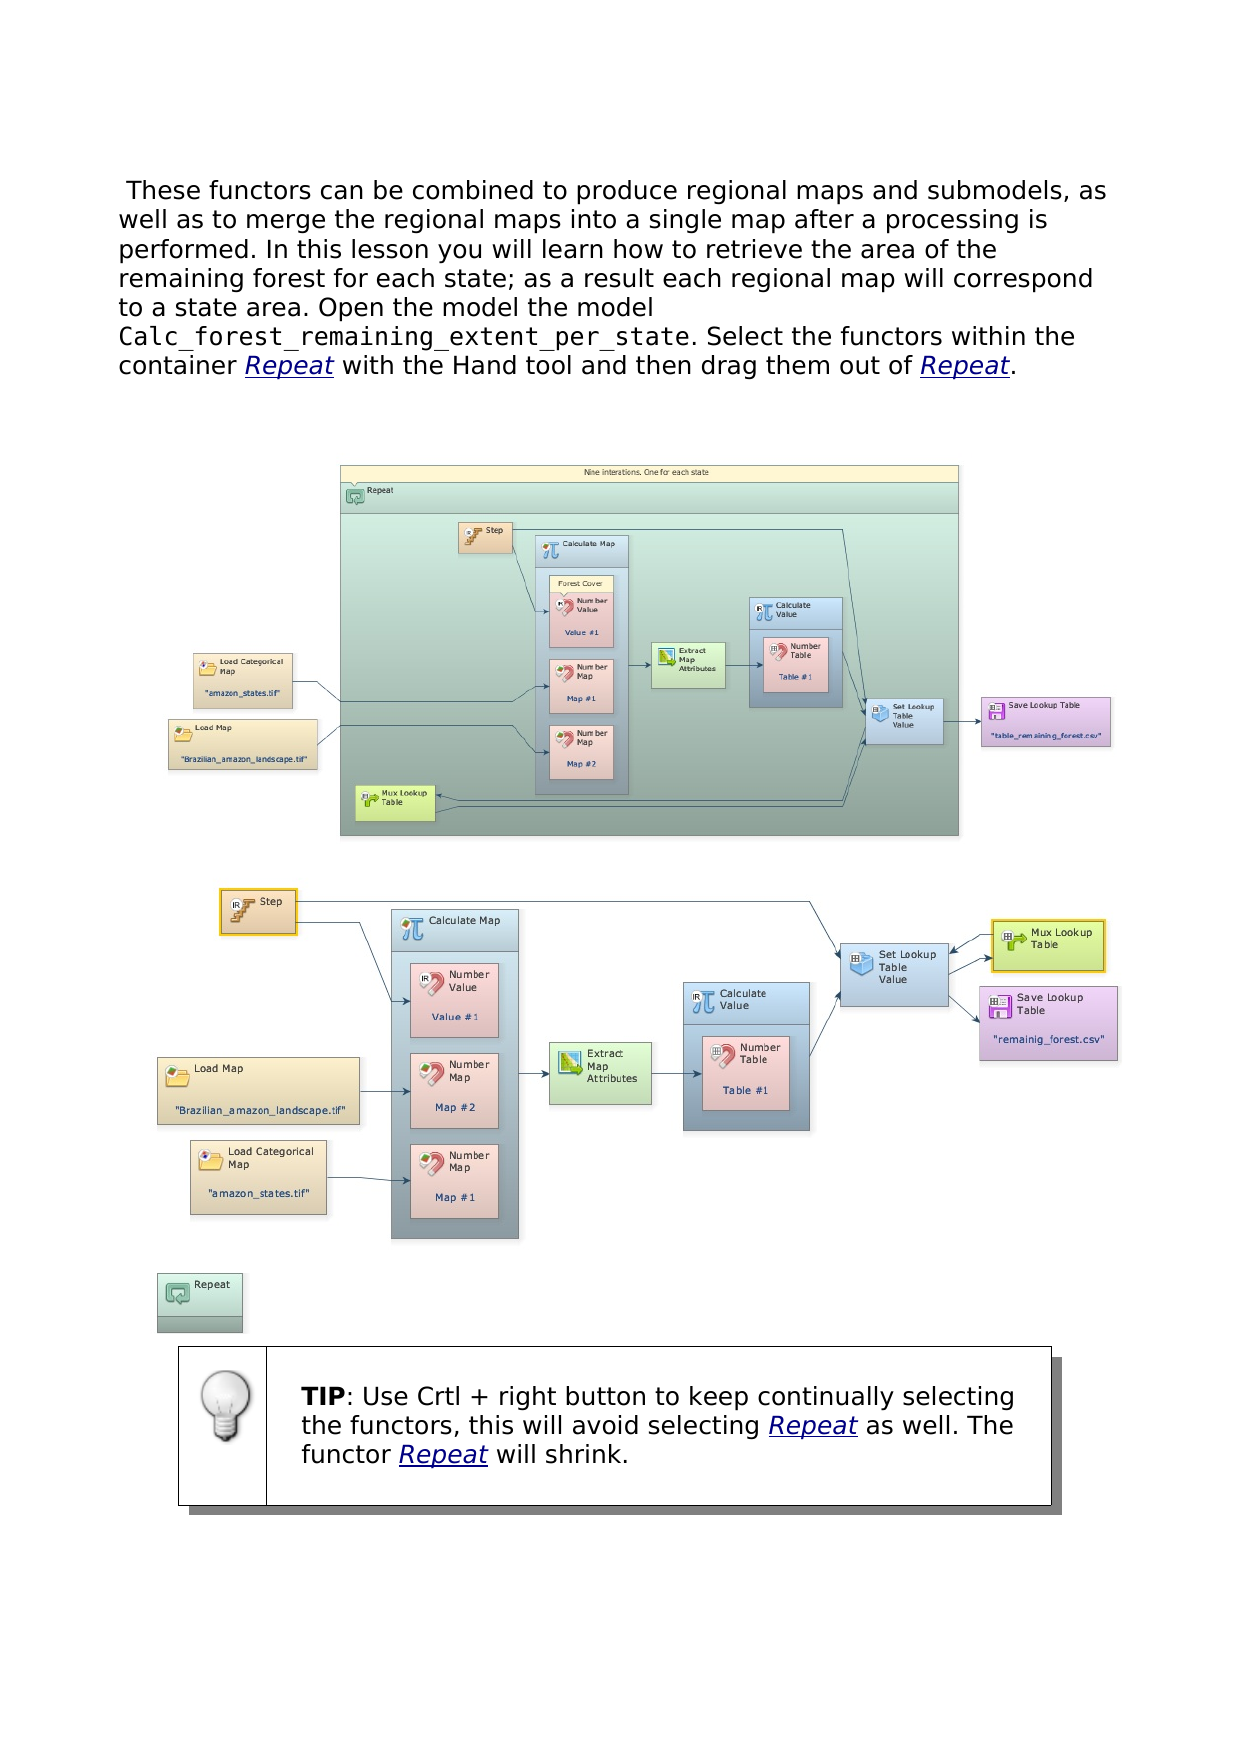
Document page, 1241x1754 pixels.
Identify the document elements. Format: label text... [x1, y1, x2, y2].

table_header [179, 1347, 266, 1504]
picture [190, 1370, 266, 1445]
text These functors can be combined to produce regional maps and submodels, as well as to merge the regional maps into a single map after a processing is performed. In this lesson you will learn how to retrieve the area of the remaining forest for each state; as a result each regional map will correspond to a state area. Open the model the model Calc_forest_remaining_extent_per_state. Select the functors within the container Repeat with the Hand tool and then drag them out of Repeat. [118, 118, 1122, 438]
table_header TIP: Use Crtl + right button to keep continually selecting the functors, this will avoid selecting Repeat as well. The functor Repeat will shrink. [267, 1347, 1051, 1504]
picture [118, 438, 1123, 1334]
